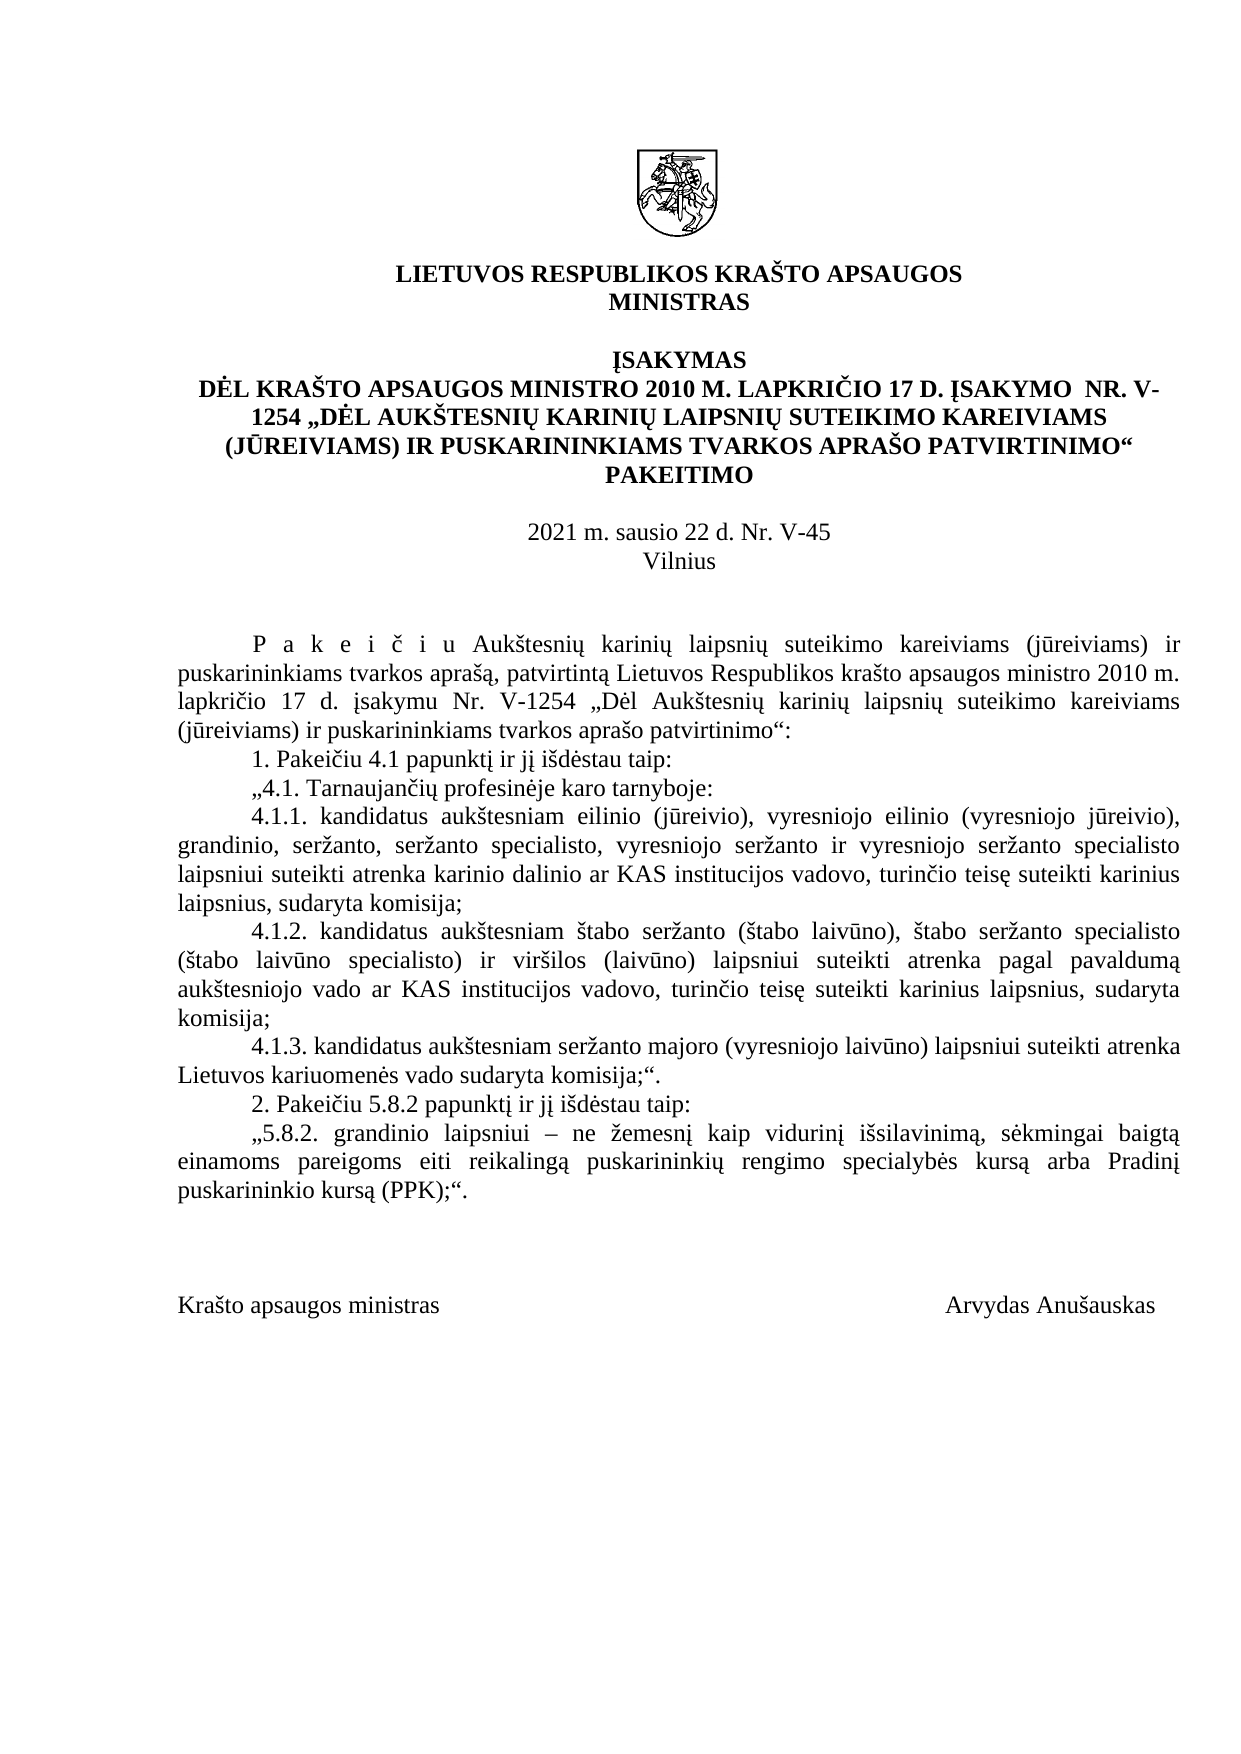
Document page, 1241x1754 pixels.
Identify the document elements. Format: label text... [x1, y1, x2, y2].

text 4.1.3. kandidatus aukštesniam seržanto majoro (vyresniojo laivūno) laipsniui suteikti atrenka Lietuvos kariuomenės vado sudaryta komisija;“. [177, 1031, 1181, 1089]
text 2021 m. sausio 22 d. Nr. V-45 [177, 517, 1181, 546]
text DĖL KRAŠTO APSAUGOS MINISTRO 2010 M. LAPKRIČIO 17 D. ĮSAKYMO NR. V-1254 „DĖL AUKŠTESNIŲ KARINIŲ LAIPSNIŲ SUTEIKIMO KAREIVIAMS (JŪREIVIAMS) IR PUSKARININKIAMS TVARKOS APRAŠO PATVIRTINIMO“ PAKEITIMO [177, 374, 1181, 489]
text Vilnius [177, 546, 1181, 575]
text Krašto apsaugos ministras Arvydas Anušauskas [177, 1290, 1181, 1319]
text „4.1. Tarnaujančių profesinėje karo tarnyboje: [177, 773, 1181, 801]
text LIETUVOS RESPUBLIKOS KRAŠTO APSAUGOS [177, 259, 1181, 287]
text 2. Pakeičiu 5.8.2 papunktį ir jį išdėstau taip: [177, 1089, 1181, 1118]
text 4.1.2. kandidatus aukštesniam štabo seržanto (štabo laivūno), štabo seržanto specialisto (štabo laivūno specialisto) ir viršilos (laivūno) laipsniui suteikti atrenka pagal pavaldumą aukštesniojo vado ar KAS institucijos vadovo, turinčio teisę suteikti karinius laipsnius, sudaryta komisija; [177, 916, 1181, 1031]
text P a k e i č i u Aukštesnių karinių laipsnių suteikimo kareiviams (jūreiviams) ir puskarininkiams tvarkos aprašą, patvirtintą Lietuvos Respublikos krašto apsaugos ministro 2010 m. lapkričio 17 d. įsakymu Nr. V-1254 „Dėl Aukštesnių karinių laipsnių suteikimo kareiviams (jūreiviams) ir puskarininkiams tvarkos aprašo patvirtinimo“: [177, 629, 1181, 744]
text 4.1.1. kandidatus aukštesniam eilinio (jūreivio), vyresniojo eilinio (vyresniojo jūreivio), grandinio, seržanto, seržanto specialisto, vyresniojo seržanto ir vyresniojo seržanto specialisto laipsniui suteikti atrenka karinio dalinio ar KAS institucijos vadovo, turinčio teisę suteikti karinius laipsnius, sudaryta komisija; [177, 801, 1181, 916]
text ĮSAKYMAS [177, 345, 1181, 374]
text MINIStras [177, 287, 1181, 316]
text 1. Pakeičiu 4.1 papunktį ir jį išdėstau taip: [177, 744, 1181, 773]
text „5.8.2. grandinio laipsniui – ne žemesnį kaip vidurinį išsilavinimą, sėkmingai baigtą einamoms pareigoms eiti reikalingą puskarininkių rengimo specialybės kursą arba Pradinį puskarininkio kursą (PPK);“. [177, 1118, 1181, 1204]
